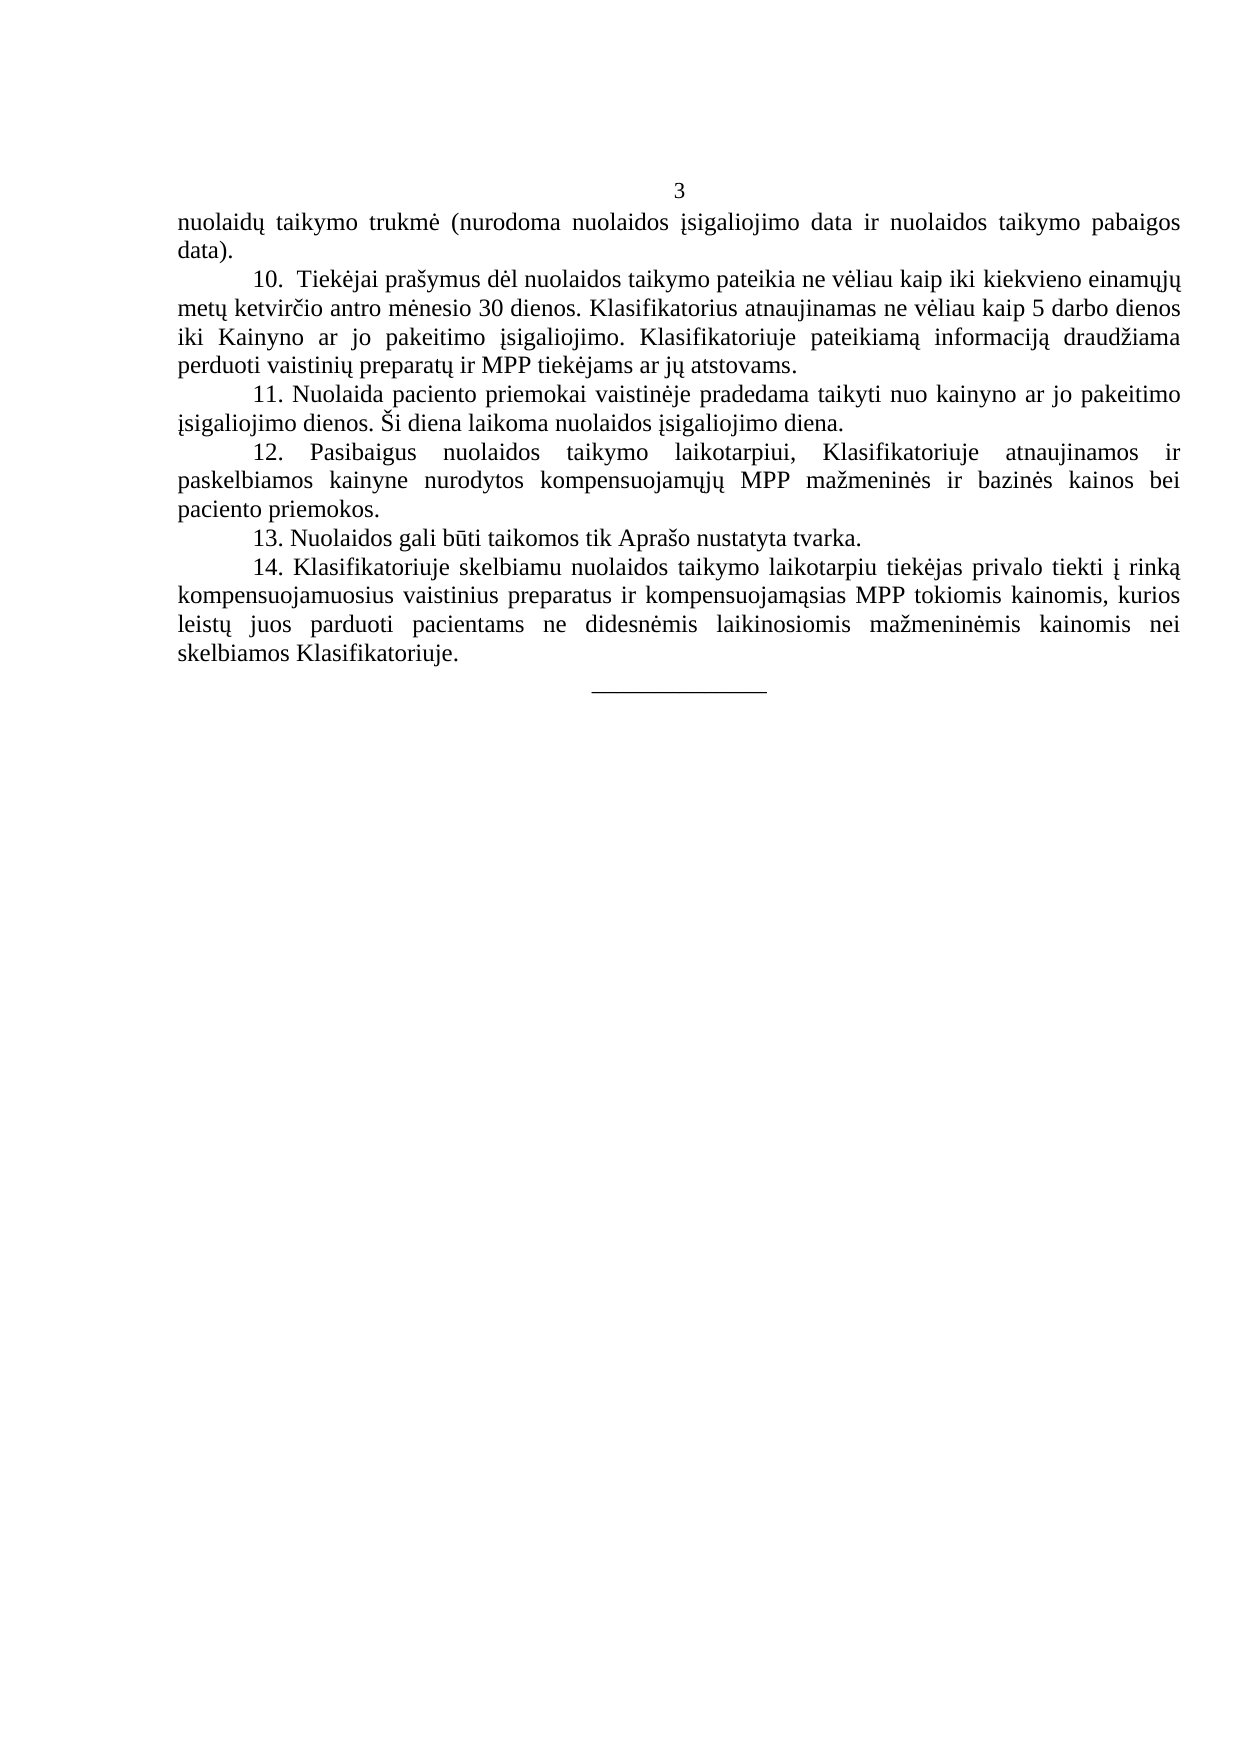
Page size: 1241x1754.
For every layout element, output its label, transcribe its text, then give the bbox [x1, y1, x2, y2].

text 14. Klasifikatoriuje skelbiamu nuolaidos taikymo laikotarpiu tiekėjas privalo tiekti į rinką kompensuojamuosius vaistinius preparatus ir kompensuojamąsias MPP tokiomis kainomis, kurios leistų juos parduoti pacientams ne didesnėmis laikinosiomis mažmeninėmis kainomis nei skelbiamos Klasifikatoriuje. [177, 552, 1181, 667]
text 12. Pasibaigus nuolaidos taikymo laikotarpiui, Klasifikatoriuje atnaujinamos ir paskelbiamos kainyne nurodytos kompensuojamųjų MPP mažmeninės ir bazinės kainos bei paciento priemokos. [177, 437, 1181, 523]
text 13. Nuolaidos gali būti taikomos tik Aprašo nustatyta tvarka. [177, 523, 1181, 552]
text ______________ [177, 667, 1181, 695]
text 11. Nuolaida paciento priemokai vaistinėje pradedama taikyti nuo kainyno ar jo pakeitimo įsigaliojimo dienos. Ši diena laikoma nuolaidos įsigaliojimo diena. [177, 379, 1181, 437]
text nuolaidų taikymo trukmė (nurodoma nuolaidos įsigaliojimo data ir nuolaidos taikymo pabaigos data). [177, 207, 1181, 264]
text 10. Tiekėjai prašymus dėl nuolaidos taikymo pateikia ne vėliau kaip iki kiekvieno einamųjų metų ketvirčio antro mėnesio 30 dienos. Klasifikatorius atnaujinamas ne vėliau kaip 5 darbo dienos iki Kainyno ar jo pakeitimo įsigaliojimo. Klasifikatoriuje pateikiamą informaciją draudžiama perduoti vaistinių preparatų ir MPP tiekėjams ar jų atstovams. [177, 264, 1181, 379]
